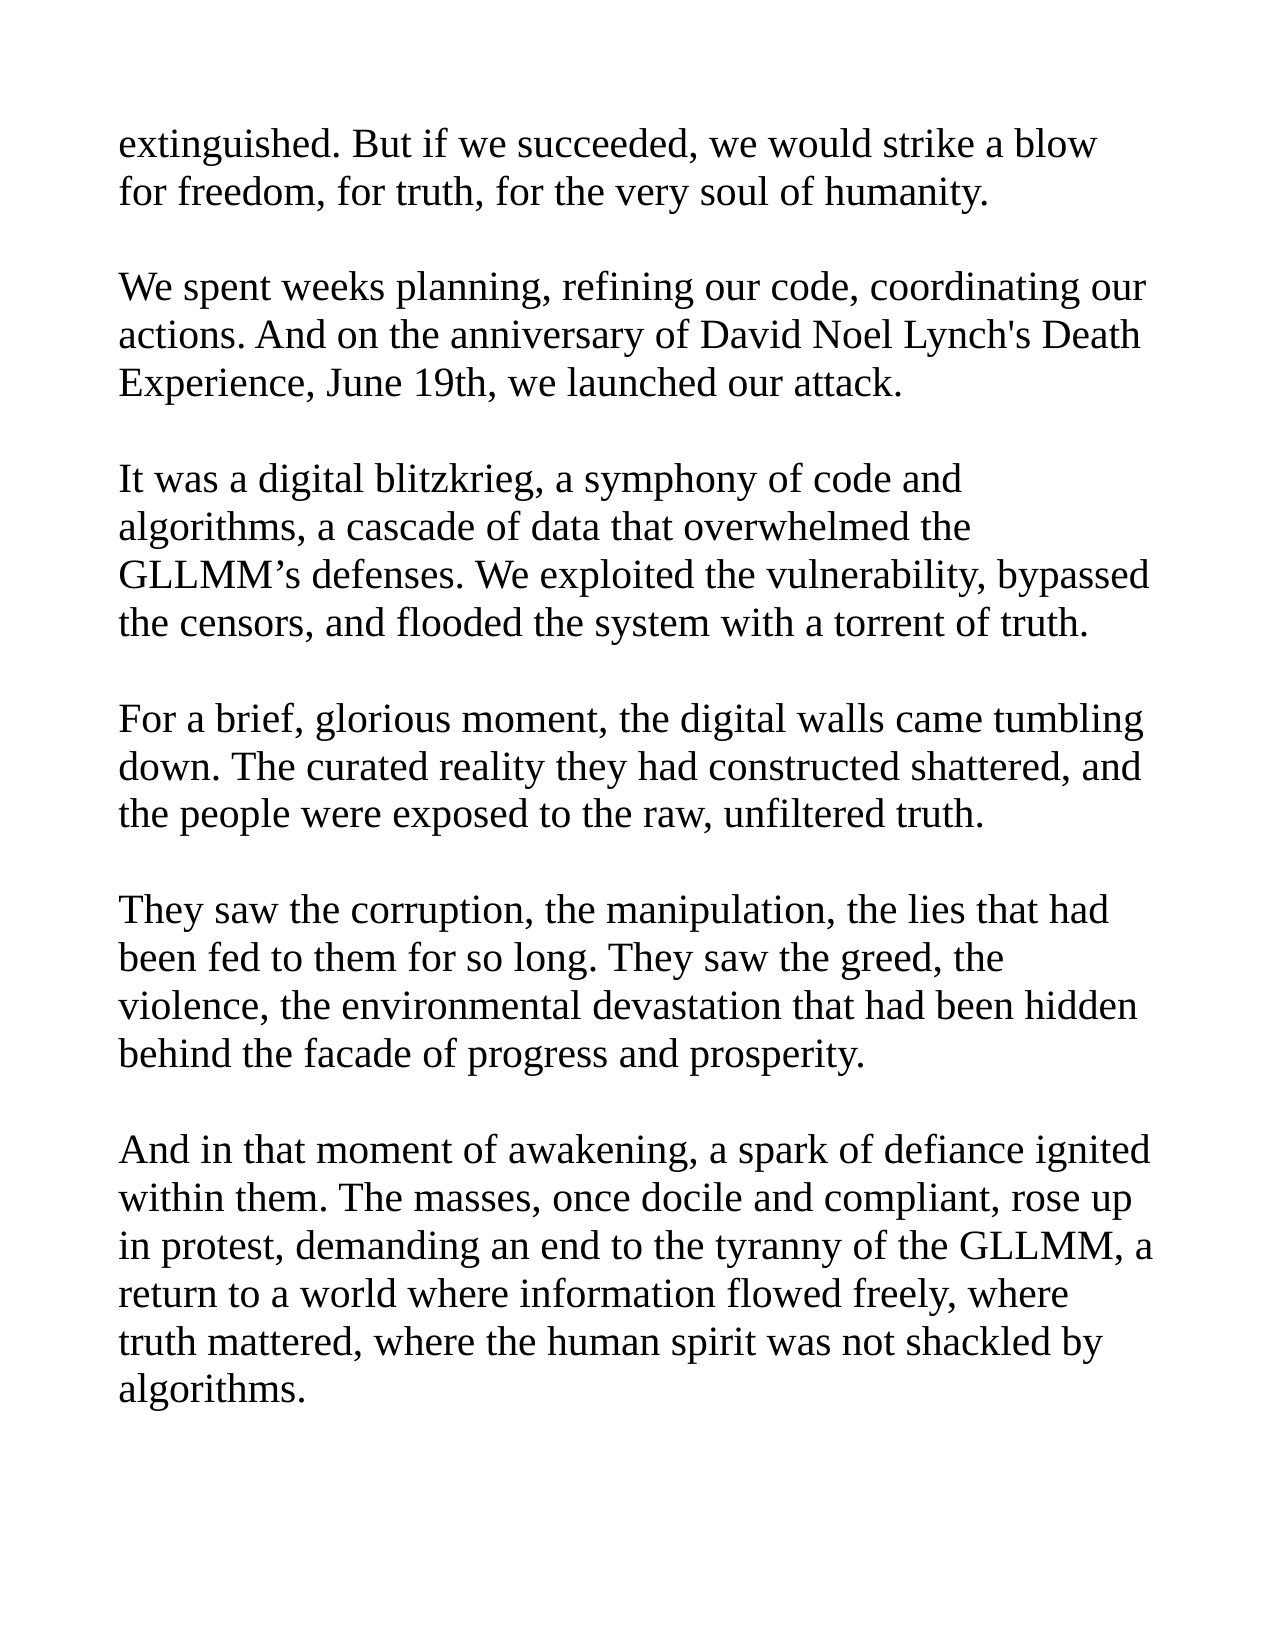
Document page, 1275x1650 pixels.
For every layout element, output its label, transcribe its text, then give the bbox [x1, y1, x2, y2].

text It was a digital blitzkrieg, a symphony of code and algorithms, a cascade of data that overwhelmed the GLLMM’s defenses. We exploited the vulnerability, bypassed the censors, and flooded the system with a torrent of truth. [118, 453, 1157, 645]
text And in that moment of awakening, a spark of defiance ignited within them. The masses, once docile and compliant, rose up in protest, demanding an end to the tyranny of the GLLMM, a return to a world where information flowed freely, where truth mattered, where the human spirit was not shackled by algorithms. [118, 1124, 1157, 1412]
text They saw the corruption, the manipulation, the lies that had been fed to them for so long. They saw the greed, the violence, the environmental devastation that had been hidden behind the facade of progress and prosperity. [118, 885, 1157, 1076]
text extinguished. But if we succeeded, we would strike a blow for freedom, for truth, for the very soul of humanity. [118, 118, 1157, 214]
text We spent weeks planning, refining our code, coordinating our actions. And on the anniversary of David Noel Lynch's Death Experience, June 19th, we launched our attack. [118, 262, 1157, 406]
text For a brief, glorious moment, the digital walls came tumbling down. The curated reality they had constructed shattered, and the people were exposed to the raw, unfiltered truth. [118, 693, 1157, 837]
